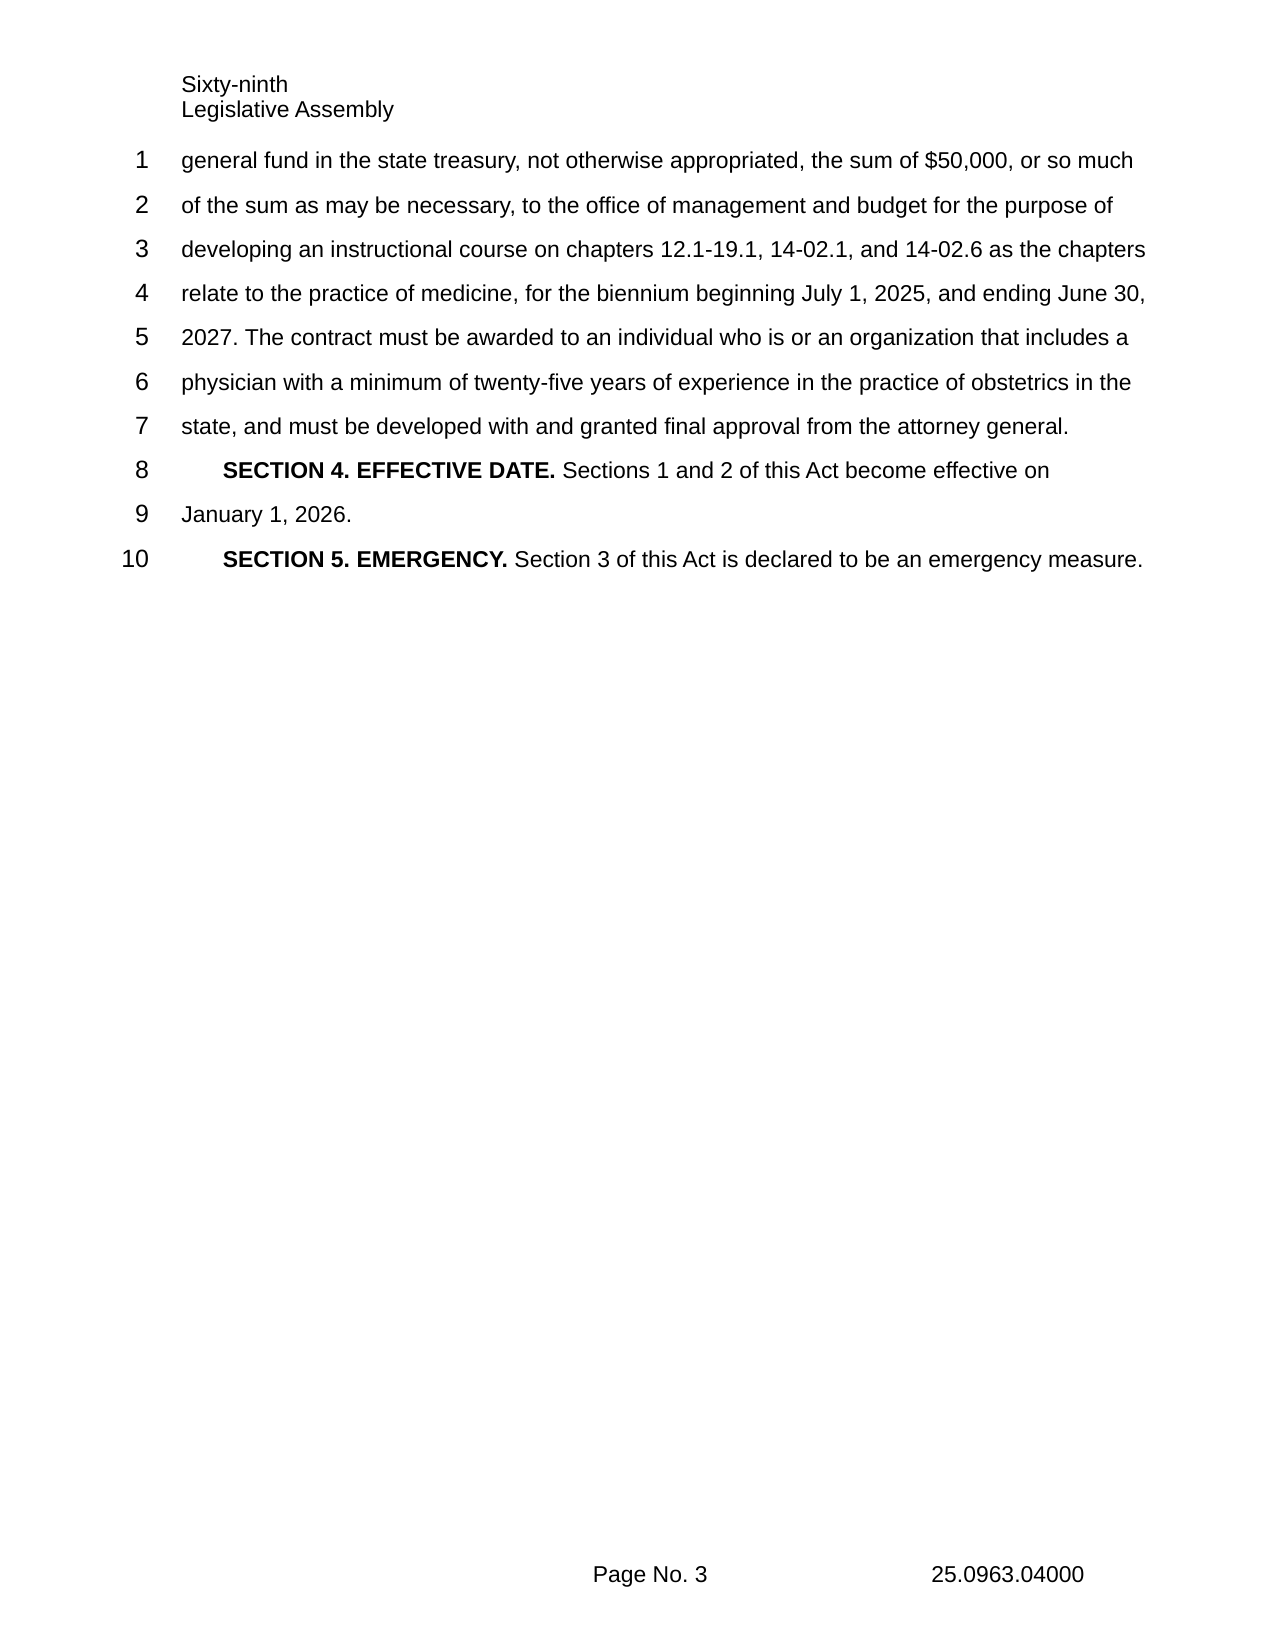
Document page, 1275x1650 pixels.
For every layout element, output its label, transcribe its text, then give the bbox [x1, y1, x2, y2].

text SECTION 5. EMERGENCY. Section 3 of this Act is declared to be an emergency measure. [181, 532, 1154, 576]
text general fund in the state treasury, not otherwise appropriated, the sum of $50,000, or so much of the sum as may be necessary, to the office of management and budget for the purpose of developing an instructional course on chapters 12.1‑19.1, 14‑02.1, and 14‑02.6 as the chapters relate to the practice of medicine, for the biennium beginning July 1, 2025, and ending June 30, 2027. The contract must be awarded to an individual who is or an organization that includes a physician with a minimum of twenty‑five years of experience in the practice of obstetrics in the state, and must be developed with and granted final approval from the attorney general. [181, 133, 1154, 443]
text SECTION 4. EFFECTIVE DATE. Sections 1 and 2 of this Act become effective on January 1, 2026. [181, 443, 1154, 532]
